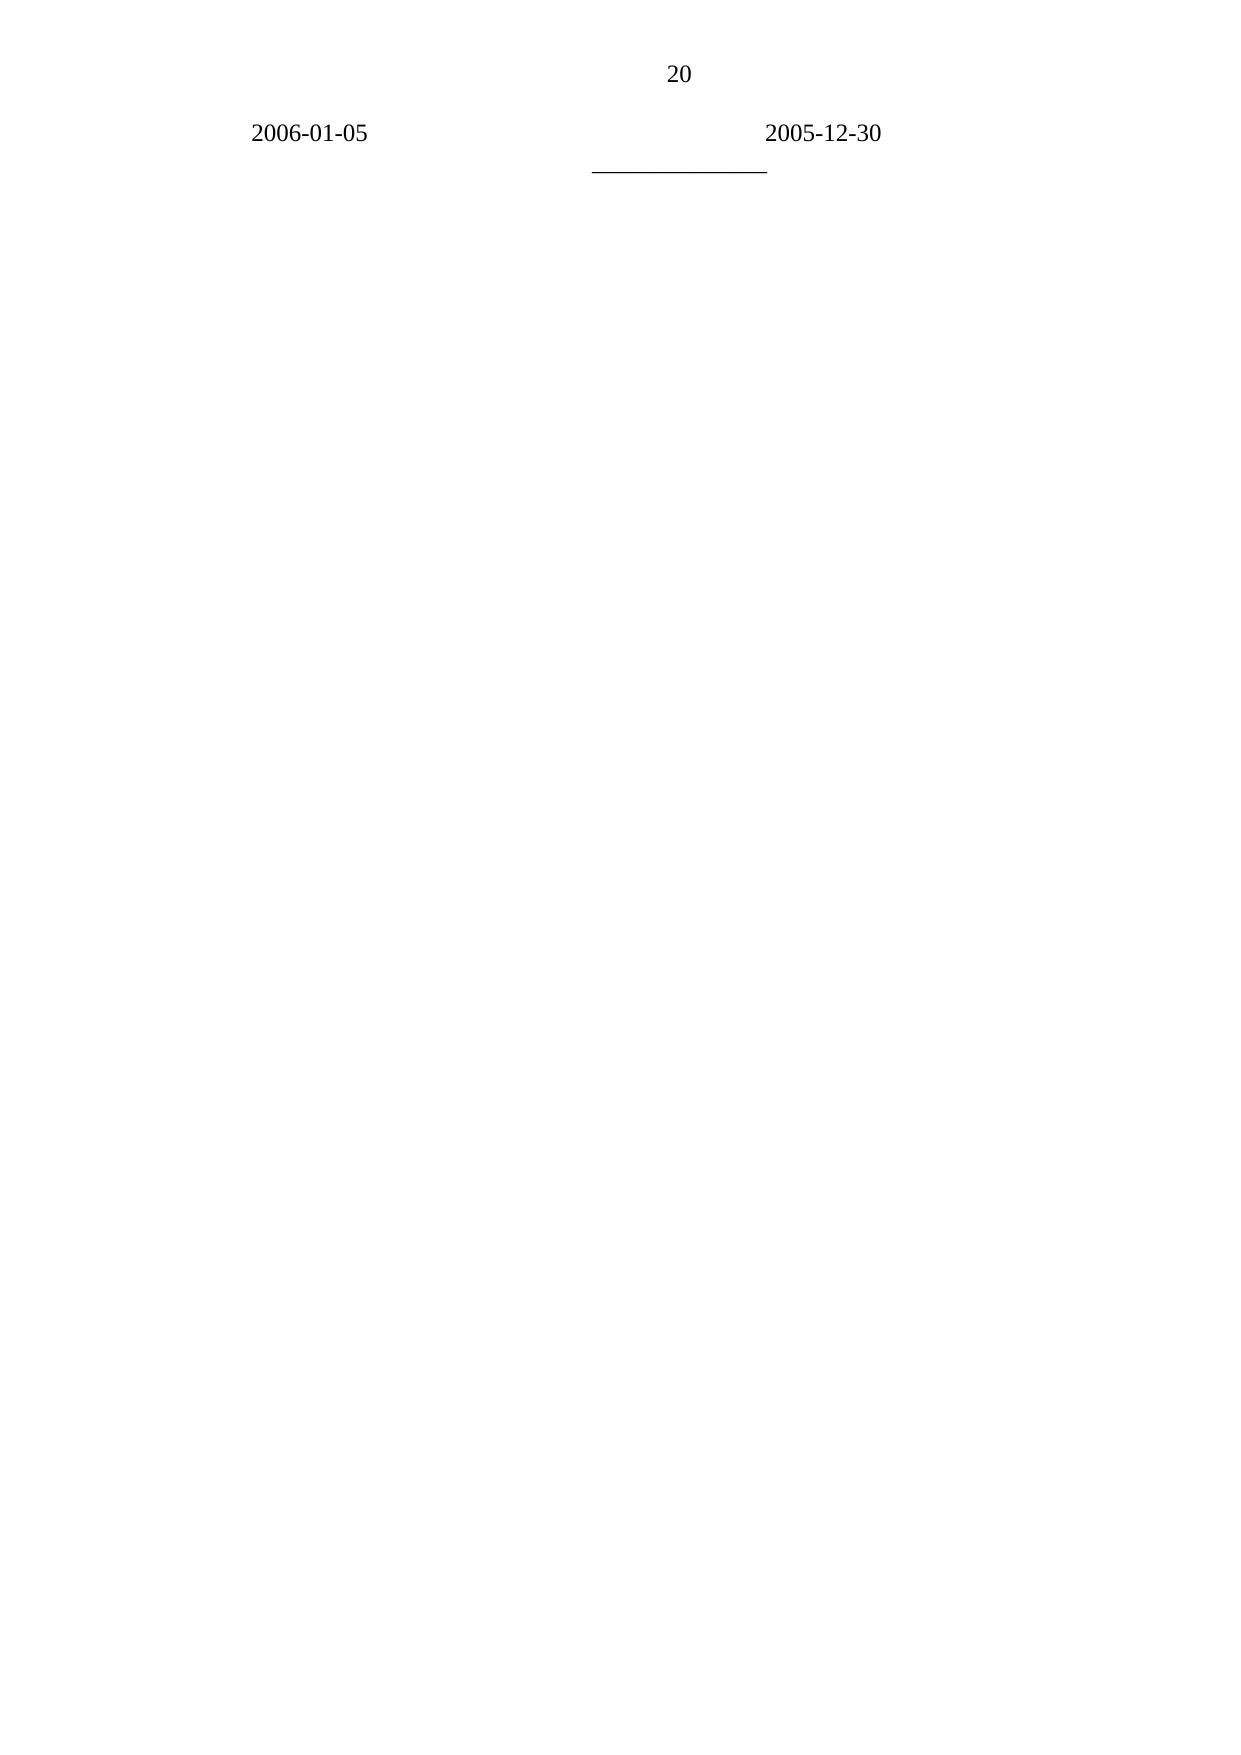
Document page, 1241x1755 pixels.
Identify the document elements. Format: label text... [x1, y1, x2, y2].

text ______________ [177, 147, 1181, 176]
text 2006-01-05 2005-12-30 [177, 118, 1181, 147]
